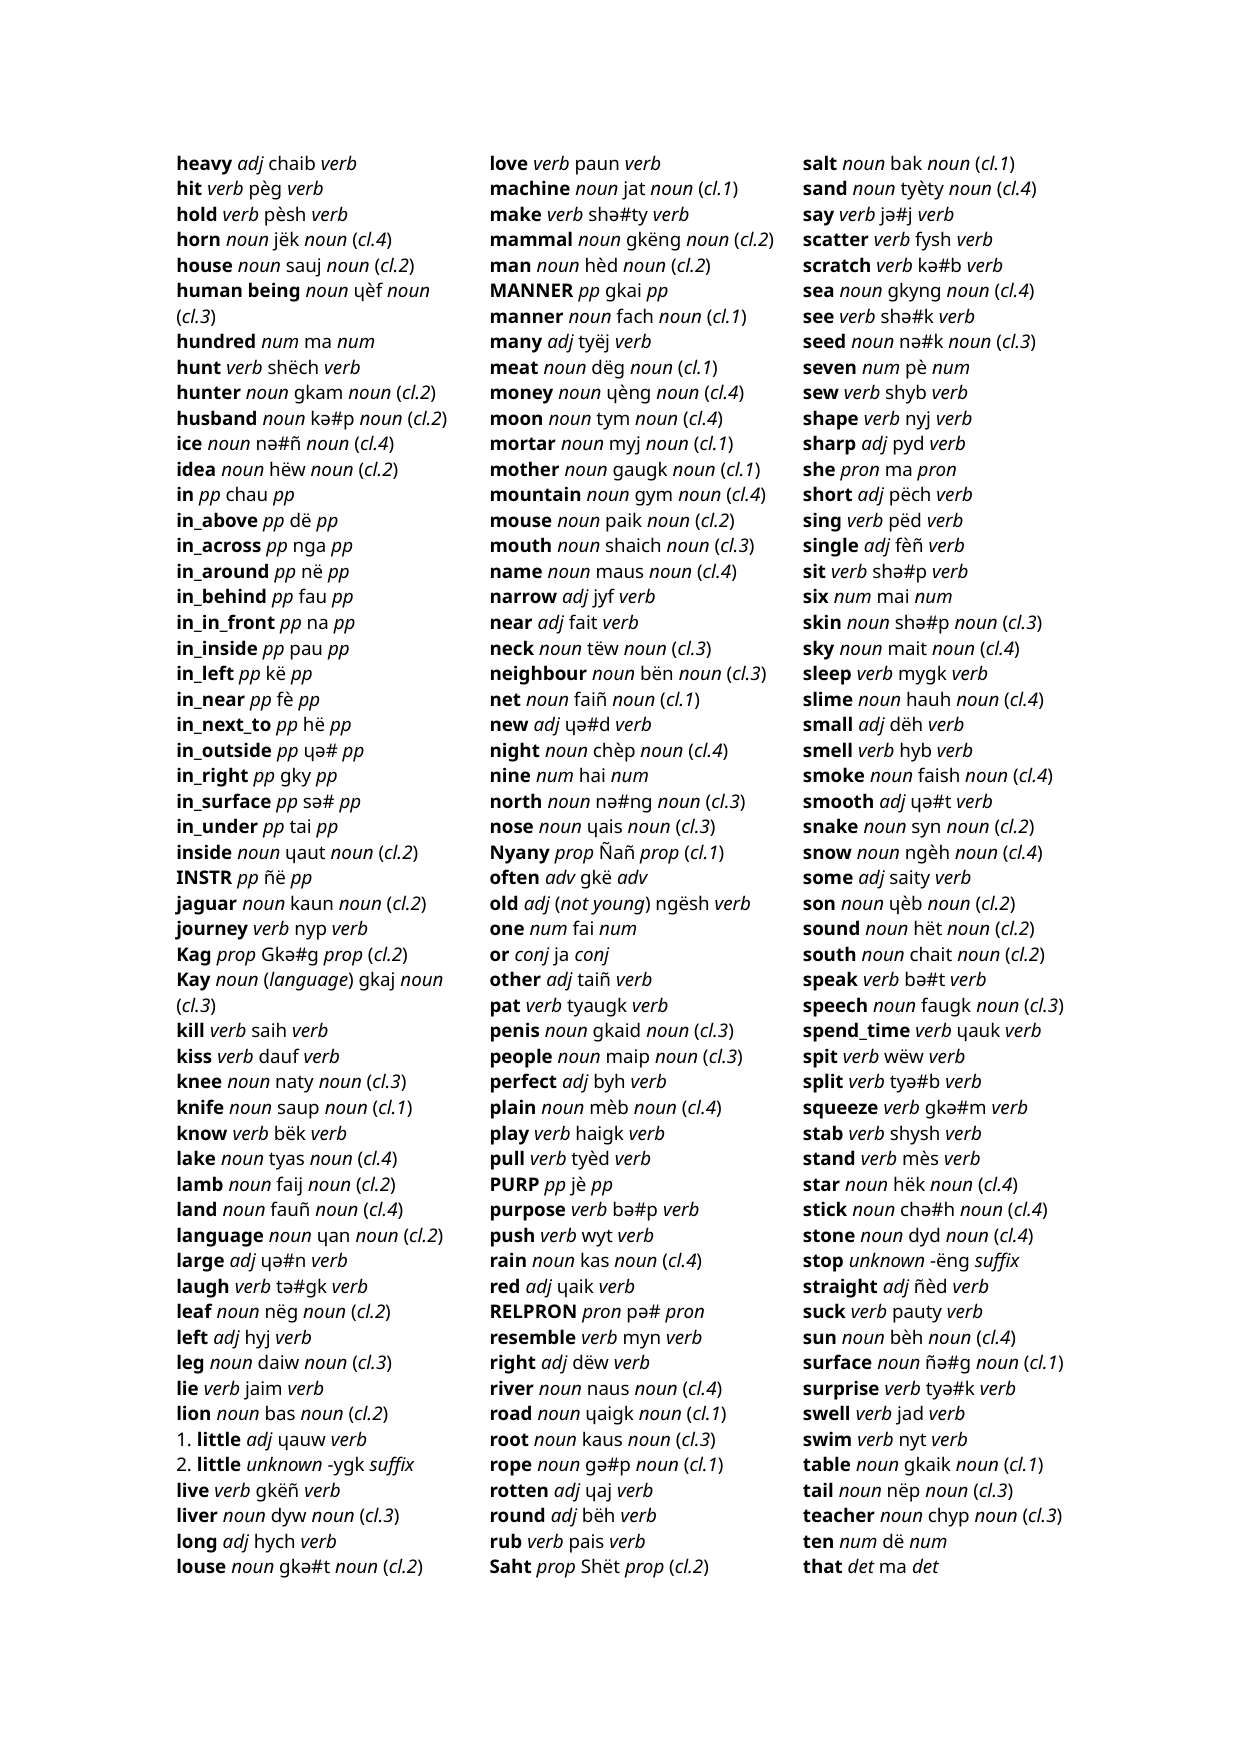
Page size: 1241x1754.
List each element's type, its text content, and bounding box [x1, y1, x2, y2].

text see verb shə#k verb [803, 303, 1090, 329]
text surprise verb tyə#k verb [803, 1375, 1090, 1401]
text some adj saity verb [803, 864, 1090, 890]
text road noun ɥaigk noun (cl.1) [489, 1401, 777, 1426]
text mouth noun shaich noun (cl.3) [489, 533, 777, 558]
text table noun gkaik noun (cl.1) [803, 1452, 1090, 1477]
text near adj fait verb [489, 609, 777, 635]
text play verb haigk verb [489, 1120, 777, 1145]
text seed noun nə#k noun (cl.3) [803, 329, 1090, 354]
text north noun nə#ng noun (cl.3) [489, 788, 777, 813]
text lie verb jaim verb [176, 1375, 463, 1401]
text surface noun ñə#g noun (cl.1) [803, 1349, 1090, 1375]
text in_near pp fè pp [176, 686, 463, 711]
text scatter verb fysh verb [803, 227, 1090, 252]
text spend_time verb ɥauk verb [803, 1018, 1090, 1043]
text son noun ɥèb noun (cl.2) [803, 890, 1090, 916]
text spit verb wëw verb [803, 1043, 1090, 1069]
text know verb bëk verb [176, 1120, 463, 1145]
text manner noun fach noun (cl.1) [489, 303, 777, 329]
text hold verb pèsh verb [176, 201, 463, 227]
text knife noun saup noun (cl.1) [176, 1094, 463, 1120]
text seven num pè num [803, 354, 1090, 380]
text in_under pp tai pp [176, 813, 463, 839]
text old adj (not young) ngësh verb [489, 890, 777, 916]
text lamb noun faij noun (cl.2) [176, 1171, 463, 1196]
text narrow adj jyf verb [489, 584, 777, 609]
text in_inside pp pau pp [176, 635, 463, 660]
text stand verb mès verb [803, 1145, 1090, 1171]
text in_left pp kë pp [176, 660, 463, 686]
text hunter noun gkam noun (cl.2) [176, 380, 463, 405]
text small adj dëh verb [803, 711, 1090, 737]
text sun noun bèh noun (cl.4) [803, 1324, 1090, 1349]
text six num mai num [803, 584, 1090, 609]
text ice noun nə#ñ noun (cl.4) [176, 431, 463, 456]
text hundred num ma num [176, 329, 463, 354]
text other adj taiñ verb [489, 967, 777, 992]
text name noun maus noun (cl.4) [489, 558, 777, 584]
text star noun hëk noun (cl.4) [803, 1171, 1090, 1196]
text sing verb pëd verb [803, 507, 1090, 533]
text sky noun mait noun (cl.4) [803, 635, 1090, 660]
text stab verb shysh verb [803, 1120, 1090, 1145]
text in_across pp nga pp [176, 533, 463, 558]
text or conj ja conj [489, 941, 777, 967]
text kill verb saih verb [176, 1018, 463, 1043]
text skin noun shə#p noun (cl.3) [803, 609, 1090, 635]
text in_behind pp fau pp [176, 584, 463, 609]
text make verb shə#ty verb [489, 201, 777, 227]
text stick noun chə#h noun (cl.4) [803, 1196, 1090, 1222]
text Nyany prop Ñañ prop (cl.1) [489, 839, 777, 864]
text speak verb bə#t verb [803, 967, 1090, 992]
text sound noun hët noun (cl.2) [803, 916, 1090, 941]
text INSTR pp ñë pp [176, 864, 463, 890]
text house noun sauj noun (cl.2) [176, 252, 463, 278]
text smoke noun faish noun (cl.4) [803, 762, 1090, 788]
text journey verb nyp verb [176, 916, 463, 941]
text mortar noun myj noun (cl.1) [489, 431, 777, 456]
text plain noun mèb noun (cl.4) [489, 1094, 777, 1120]
text laugh verb tə#gk verb [176, 1273, 463, 1298]
text mother noun gaugk noun (cl.1) [489, 456, 777, 482]
text husband noun kə#p noun (cl.2) [176, 405, 463, 431]
text often adv gkë adv [489, 864, 777, 890]
text pull verb tyèd verb [489, 1145, 777, 1171]
text sea noun gkyng noun (cl.4) [803, 278, 1090, 303]
text leg noun daiw noun (cl.3) [176, 1349, 463, 1375]
text south noun chait noun (cl.2) [803, 941, 1090, 967]
text kiss verb dauf verb [176, 1043, 463, 1069]
text right adj dëw verb [489, 1349, 777, 1375]
text 1. little adj ɥauw verb [176, 1426, 463, 1452]
text hunt verb shëch verb [176, 354, 463, 380]
text human being noun ɥèf noun (cl.3) [176, 278, 463, 329]
text left adj hyj verb [176, 1324, 463, 1349]
text jaguar noun kaun noun (cl.2) [176, 890, 463, 916]
text sand noun tyèty noun (cl.4) [803, 176, 1090, 201]
text large adj ɥə#n verb [176, 1247, 463, 1273]
text push verb wyt verb [489, 1222, 777, 1247]
text nine num hai num [489, 762, 777, 788]
text perfect adj byh verb [489, 1069, 777, 1094]
text pat verb tyaugk verb [489, 992, 777, 1018]
text stop unknown -ëng suffix [803, 1247, 1090, 1273]
text rotten adj ɥaj verb [489, 1477, 777, 1503]
text suck verb pauty verb [803, 1298, 1090, 1324]
text in_outside pp ɥə# pp [176, 737, 463, 762]
text heavy adj chaib verb [176, 150, 463, 176]
text lion noun bas noun (cl.2) [176, 1401, 463, 1426]
text MANNER pp gkai pp [489, 278, 777, 303]
text river noun naus noun (cl.4) [489, 1375, 777, 1401]
text money noun ɥèng noun (cl.4) [489, 380, 777, 405]
text mountain noun gym noun (cl.4) [489, 482, 777, 507]
text rub verb pais verb [489, 1528, 777, 1554]
text smooth adj ɥə#t verb [803, 788, 1090, 813]
text snow noun ngèh noun (cl.4) [803, 839, 1090, 864]
text straight adj ñèd verb [803, 1273, 1090, 1298]
text lake noun tyas noun (cl.4) [176, 1145, 463, 1171]
text Kay noun (language) gkaj noun (cl.3) [176, 967, 463, 1018]
text language noun ɥan noun (cl.2) [176, 1222, 463, 1247]
text land noun fauñ noun (cl.4) [176, 1196, 463, 1222]
text rain noun kas noun (cl.4) [489, 1247, 777, 1273]
text squeeze verb gkə#m verb [803, 1094, 1090, 1120]
text live verb gkëñ verb [176, 1477, 463, 1503]
text mammal noun gkëng noun (cl.2) [489, 227, 777, 252]
text swim verb nyt verb [803, 1426, 1090, 1452]
text purpose verb bə#p verb [489, 1196, 777, 1222]
text net noun faiñ noun (cl.1) [489, 686, 777, 711]
text speech noun faugk noun (cl.3) [803, 992, 1090, 1018]
text sharp adj pyd verb [803, 431, 1090, 456]
text swell verb jad verb [803, 1401, 1090, 1426]
text tail noun nëp noun (cl.3) [803, 1477, 1090, 1503]
text Saht prop Shët prop (cl.2) [489, 1554, 777, 1579]
text single adj fèñ verb [803, 533, 1090, 558]
text one num fai num [489, 916, 777, 941]
text nose noun ɥais noun (cl.3) [489, 813, 777, 839]
text short adj pëch verb [803, 482, 1090, 507]
text Kag prop Gkə#g prop (cl.2) [176, 941, 463, 967]
text smell verb hyb verb [803, 737, 1090, 762]
text liver noun dyw noun (cl.3) [176, 1503, 463, 1528]
text new adj ɥə#d verb [489, 711, 777, 737]
text machine noun jat noun (cl.1) [489, 176, 777, 201]
text sew verb shyb verb [803, 380, 1090, 405]
text root noun kaus noun (cl.3) [489, 1426, 777, 1452]
text 2. little unknown -ygk suffix [176, 1452, 463, 1477]
text rope noun gə#p noun (cl.1) [489, 1452, 777, 1477]
text round adj bëh verb [489, 1503, 777, 1528]
text split verb tyə#b verb [803, 1069, 1090, 1094]
text scratch verb kə#b verb [803, 252, 1090, 278]
text people noun maip noun (cl.3) [489, 1043, 777, 1069]
text say verb jə#j verb [803, 201, 1090, 227]
text many adj tyëj verb [489, 329, 777, 354]
text snake noun syn noun (cl.2) [803, 813, 1090, 839]
text in_above pp dë pp [176, 507, 463, 533]
text in_surface pp sə# pp [176, 788, 463, 813]
text mouse noun paik noun (cl.2) [489, 507, 777, 533]
text long adj hych verb [176, 1528, 463, 1554]
text moon noun tym noun (cl.4) [489, 405, 777, 431]
text in pp chau pp [176, 482, 463, 507]
text in_around pp në pp [176, 558, 463, 584]
text PURP pp jè pp [489, 1171, 777, 1196]
text hit verb pèg verb [176, 176, 463, 201]
text in_next_to pp hë pp [176, 711, 463, 737]
text neck noun tëw noun (cl.3) [489, 635, 777, 660]
text in_in_front pp na pp [176, 609, 463, 635]
text night noun chèp noun (cl.4) [489, 737, 777, 762]
text red adj ɥaik verb [489, 1273, 777, 1298]
text that det ma det [803, 1554, 1090, 1579]
text ten num dë num [803, 1528, 1090, 1554]
text in_right pp gky pp [176, 762, 463, 788]
text stone noun dyd noun (cl.4) [803, 1222, 1090, 1247]
text sleep verb mygk verb [803, 660, 1090, 686]
text sit verb shə#p verb [803, 558, 1090, 584]
text inside noun ɥaut noun (cl.2) [176, 839, 463, 864]
text RELPRON pron pə# pron [489, 1298, 777, 1324]
text teacher noun chyp noun (cl.3) [803, 1503, 1090, 1528]
text shape verb nyj verb [803, 405, 1090, 431]
text she pron ma pron [803, 456, 1090, 482]
text leaf noun nëg noun (cl.2) [176, 1298, 463, 1324]
text horn noun jëk noun (cl.4) [176, 227, 463, 252]
text salt noun bak noun (cl.1) [803, 150, 1090, 176]
text neighbour noun bën noun (cl.3) [489, 660, 777, 686]
text love verb paun verb [489, 150, 777, 176]
text knee noun naty noun (cl.3) [176, 1069, 463, 1094]
text man noun hèd noun (cl.2) [489, 252, 777, 278]
text penis noun gkaid noun (cl.3) [489, 1018, 777, 1043]
text slime noun hauh noun (cl.4) [803, 686, 1090, 711]
text louse noun gkə#t noun (cl.2) [176, 1554, 463, 1579]
text resemble verb myn verb [489, 1324, 777, 1349]
text idea noun hëw noun (cl.2) [176, 456, 463, 482]
text meat noun dëg noun (cl.1) [489, 354, 777, 380]
